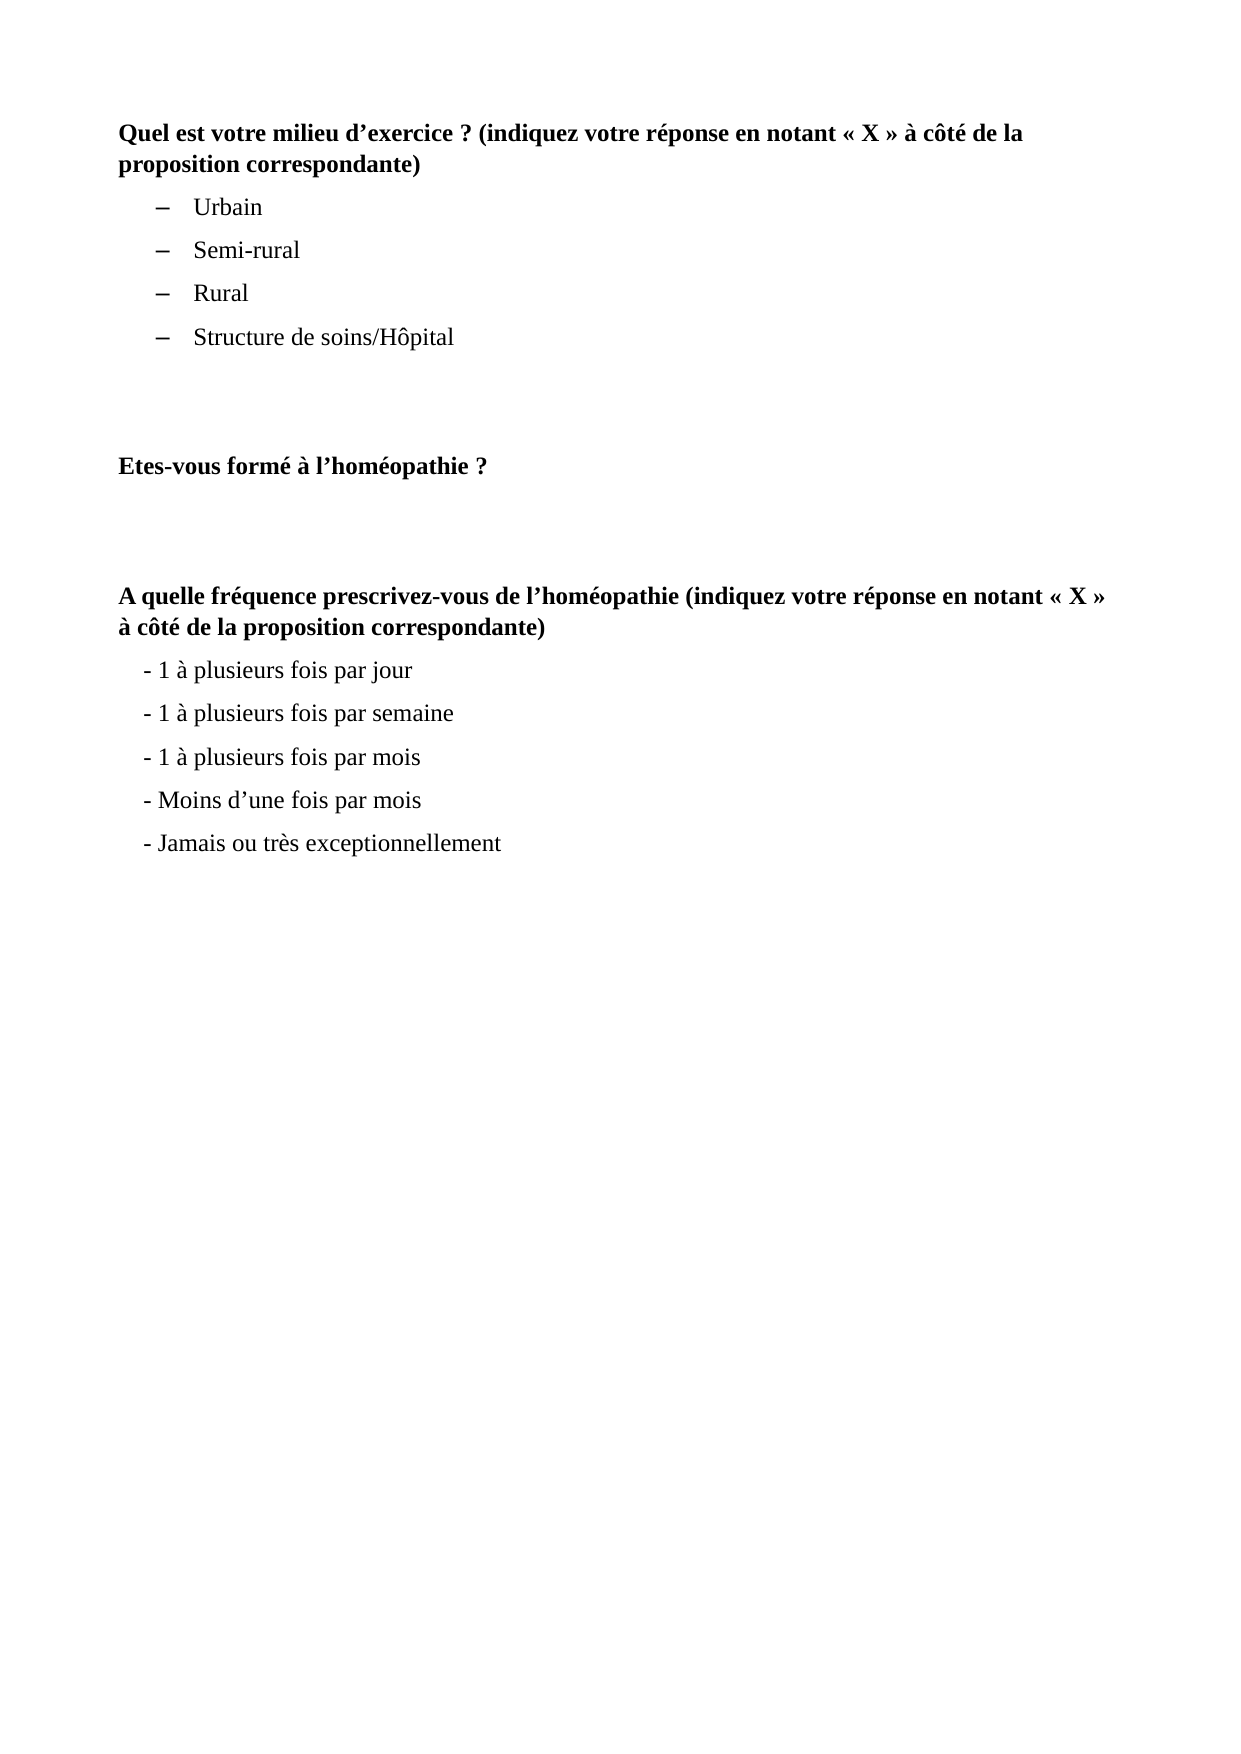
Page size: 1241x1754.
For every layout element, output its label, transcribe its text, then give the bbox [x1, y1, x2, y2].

list Rural [156, 278, 1122, 307]
text - Moins d’une fois par mois [143, 785, 1122, 813]
text Etes-vous formé à l’homéopathie ? [118, 451, 1122, 480]
list Semi-rural [156, 235, 1122, 264]
list Urbain [156, 192, 1122, 221]
text - 1 à plusieurs fois par jour [143, 655, 1122, 684]
text - 1 à plusieurs fois par semaine [143, 698, 1122, 727]
text A quelle fréquence prescrivez-vous de l’homéopathie (indiquez votre réponse en notant « X » à côté de la proposition correspondante) [118, 581, 1122, 641]
text - 1 à plusieurs fois par mois [143, 742, 1122, 770]
text Quel est votre milieu d’exercice ? (indiquez votre réponse en notant « X » à côté de la proposition correspondante) [118, 118, 1122, 178]
text - Jamais ou très exceptionnellement [143, 828, 1122, 857]
list Structure de soins/Hôpital [156, 322, 1122, 351]
